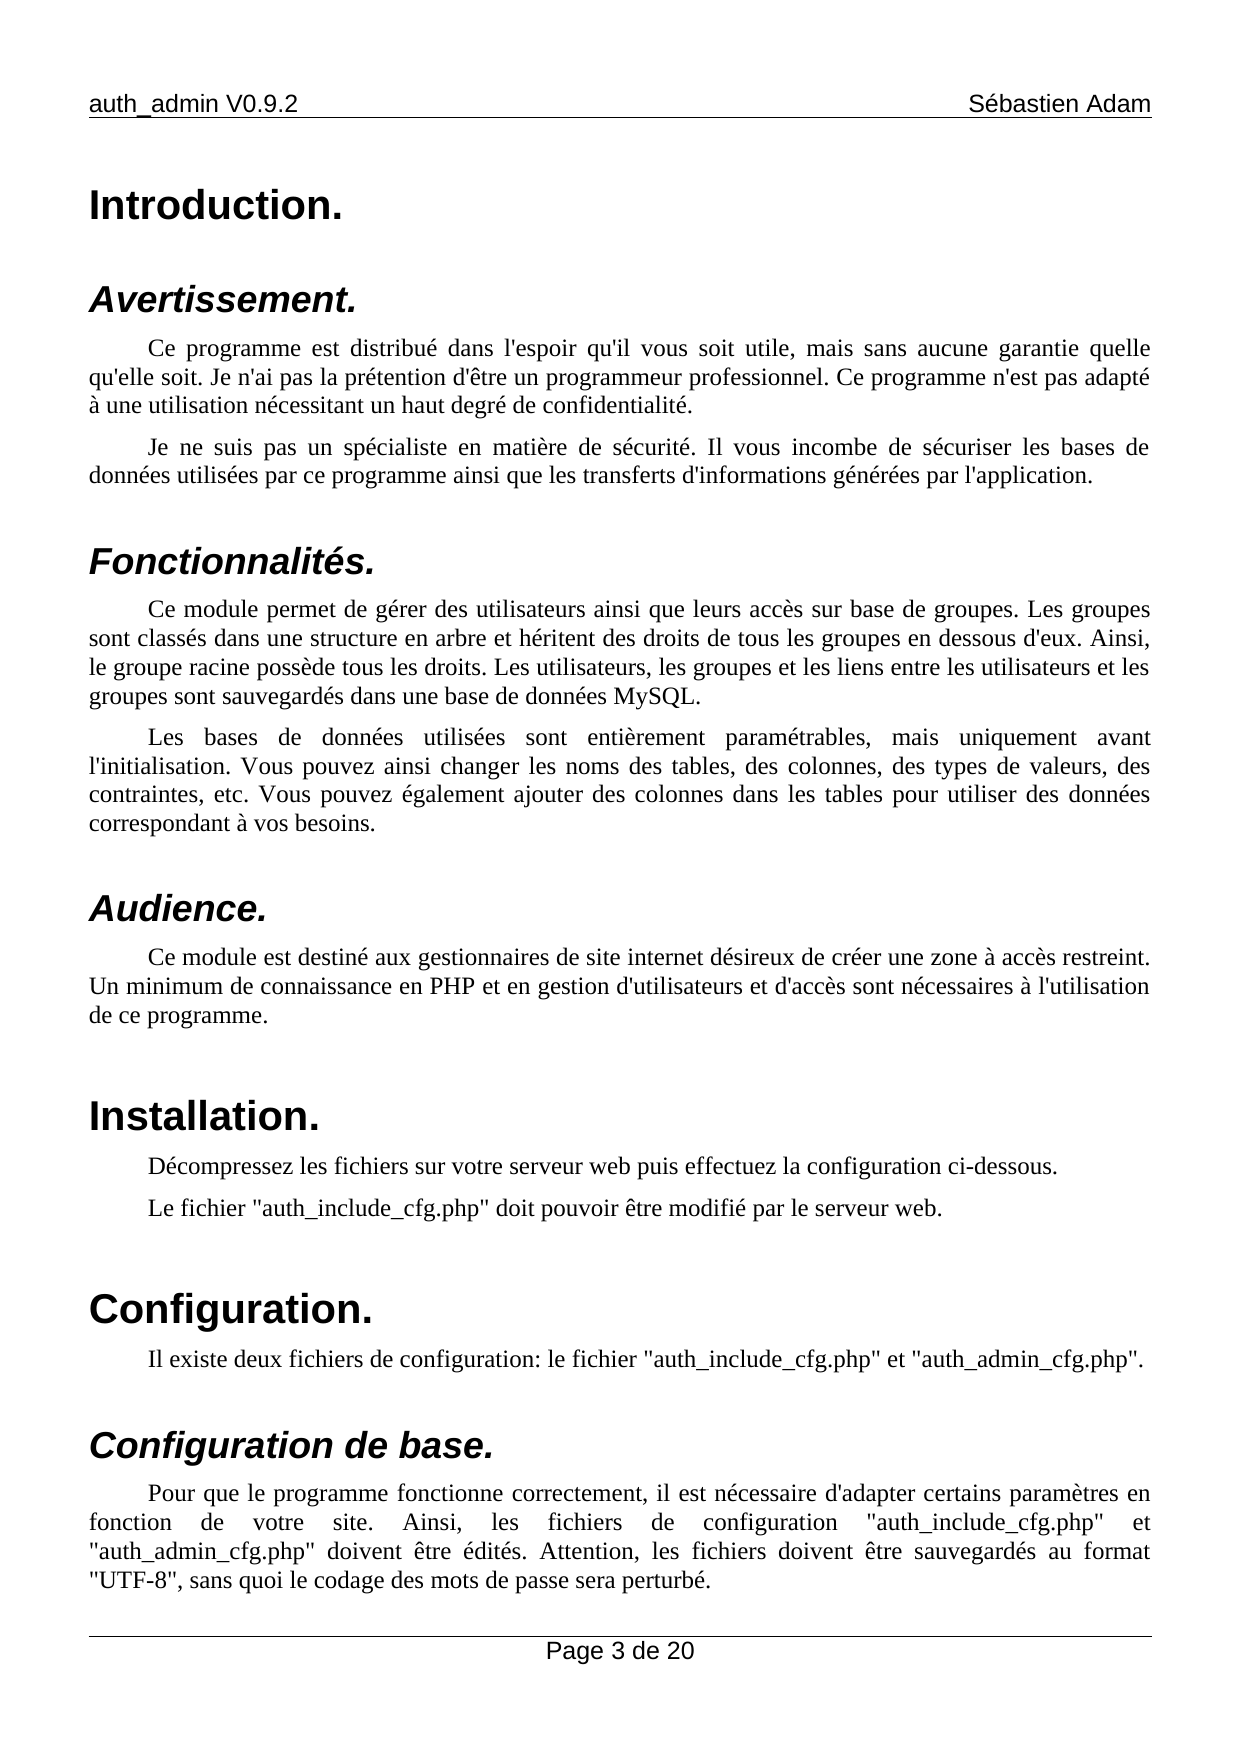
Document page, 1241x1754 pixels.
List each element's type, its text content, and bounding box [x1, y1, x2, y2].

subtitle Audience. [88, 887, 1152, 930]
subtitle Fonctionnalités. [88, 539, 1152, 582]
text Décompressez les fichiers sur votre serveur web puis effectuez la configuration ci-dessous. [88, 1151, 1152, 1180]
text Ce module permet de gérer des utilisateurs ainsi que leurs accès sur base de groupes. Les groupes sont classés dans une structure en arbre et héritent des droits de tous les groupes en dessous d'eux. Ainsi, le groupe racine possède tous les droits. Les utilisateurs, les groupes et les liens entre les utilisateurs et les groupes sont sauvegardés dans une base de données MySQL. [88, 594, 1152, 709]
text Le fichier "auth_include_cfg.php" doit pouvoir être modifié par le serveur web. [88, 1193, 1152, 1221]
subtitle Introduction. [88, 180, 1152, 228]
text Je ne suis pas un spécialiste en matière de sécurité. Il vous incombe de sécuriser les bases de données utilisées par ce programme ainsi que les transferts d'informations générées par l'application. [88, 432, 1152, 489]
subtitle Avertissement. [88, 277, 1152, 321]
subtitle Configuration. [88, 1284, 1152, 1332]
text Il existe deux fichiers de configuration: le fichier "auth_include_cfg.php" et "auth_admin_cfg.php". [88, 1344, 1152, 1373]
text Ce programme est distribué dans l'espoir qu'il vous soit utile, mais sans aucune garantie quelle qu'elle soit. Je n'ai pas la prétention d'être un programmeur professionnel. Ce programme n'est pas adapté à une utilisation nécessitant un haut degré de confidentialité. [88, 333, 1152, 419]
subtitle Installation. [88, 1091, 1152, 1139]
text Les bases de données utilisées sont entièrement paramétrables, mais uniquement avant l'initialisation. Vous pouvez ainsi changer les noms des tables, des colonnes, des types de valeurs, des contraintes, etc. Vous pouvez également ajouter des colonnes dans les tables pour utiliser des données correspondant à vos besoins. [88, 722, 1152, 837]
text Pour que le programme fonctionne correctement, il est nécessaire d'adapter certains paramètres en fonction de votre site. Ainsi, les fichiers de configuration "auth_include_cfg.php" et "auth_admin_cfg.php" doivent être édités. Attention, les fichiers doivent être sauvegardés au format "UTF-8", sans quoi le codage des mots de passe sera perturbé. [88, 1478, 1152, 1593]
text Ce module est destiné aux gestionnaires de site internet désireux de créer une zone à accès restreint. Un minimum de connaissance en PHP et en gestion d'utilisateurs et d'accès sont nécessaires à l'utilisation de ce programme. [88, 942, 1152, 1028]
subtitle Configuration de base. [88, 1423, 1152, 1466]
